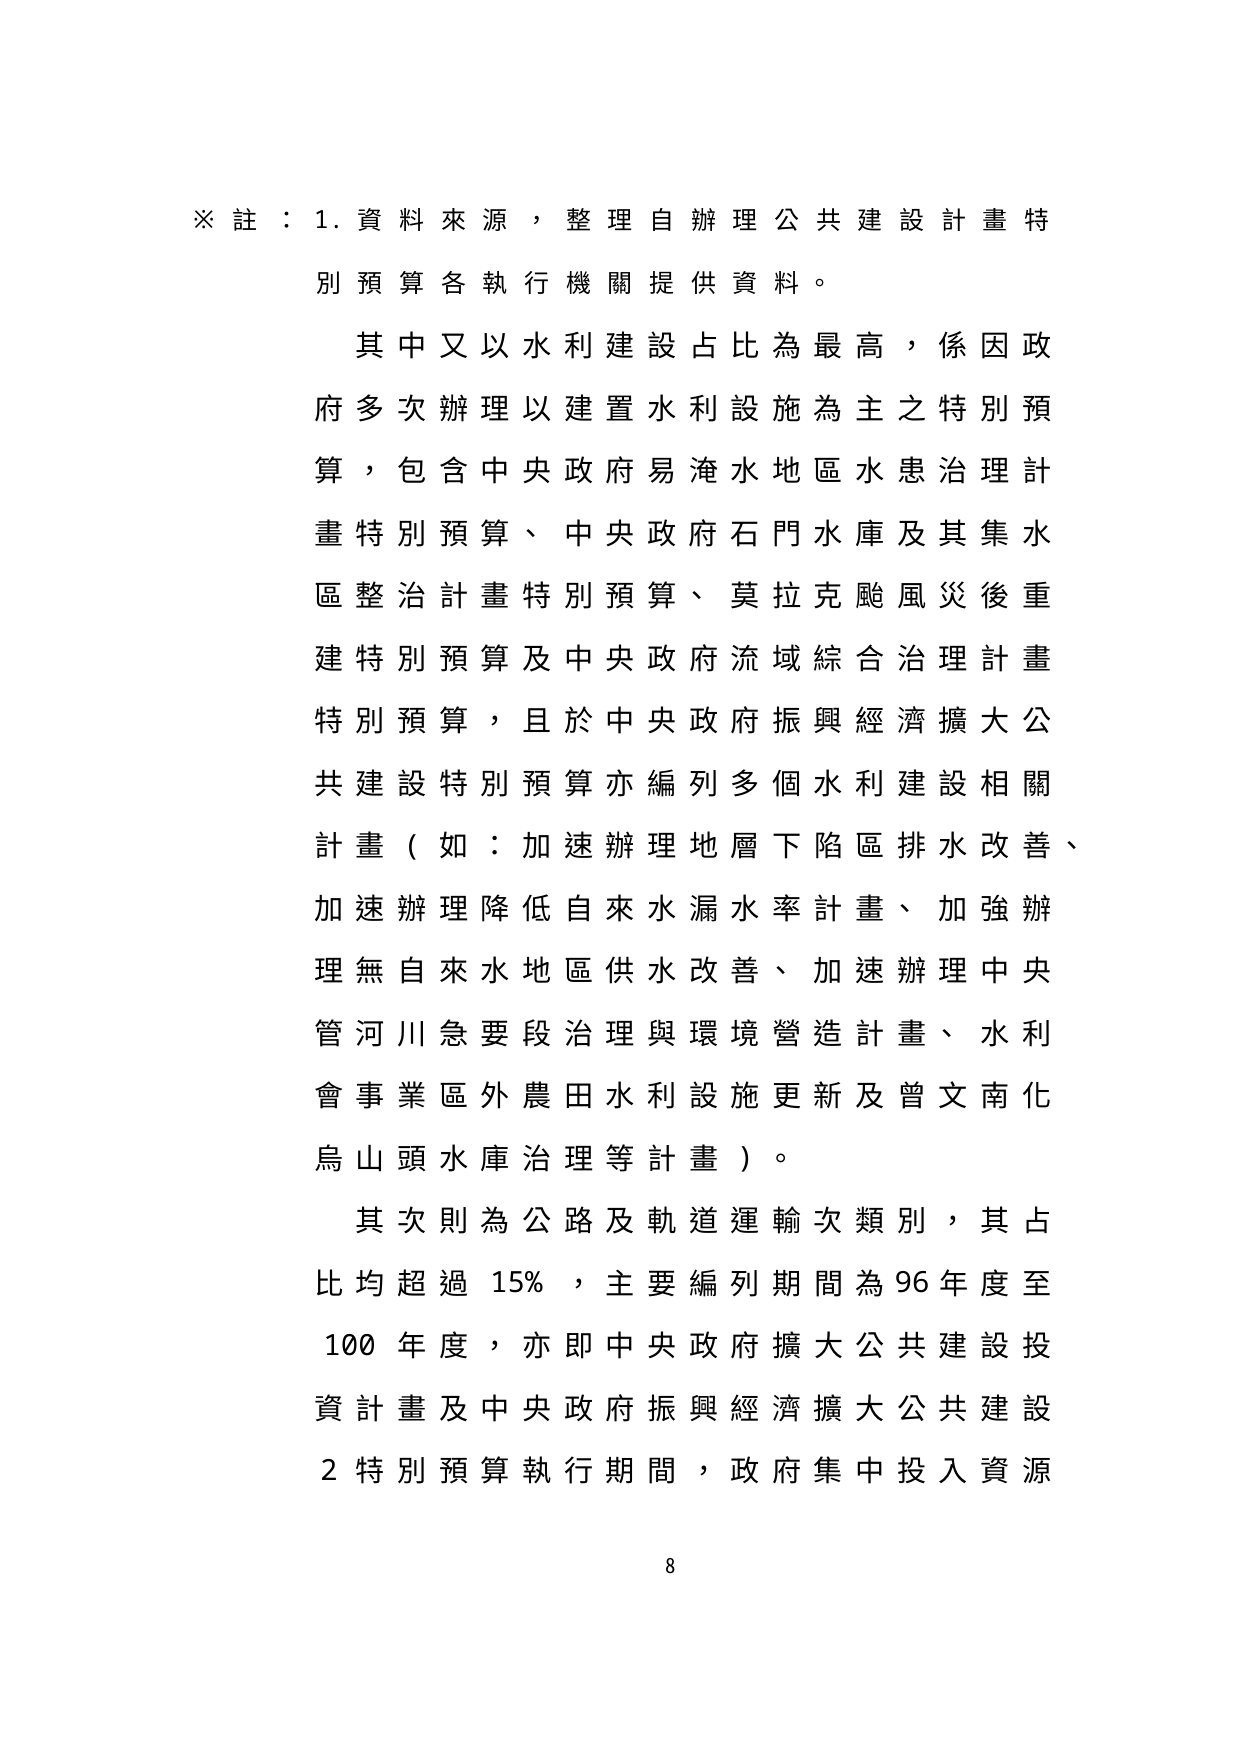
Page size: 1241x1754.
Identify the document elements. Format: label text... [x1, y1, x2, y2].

text ※註：1.資料來源，整理自辦理公共建設計畫特別預算各執行機關提供資料。 [183, 177, 1058, 302]
text 其中又以水利建設占比為最高，係因政府多次辦理以建置水利設施為主之特別預算，包含中央政府易淹水地區水患治理計畫特別預算、中央政府石門水庫及其集水區整治計畫特別預算、莫拉克颱風災後重建特別預算及中央政府流域綜合治理計畫特別預算，且於中央政府振興經濟擴大公共建設特別預算亦編列多個水利建設相關計畫(如：加速辦理地層下陷區排水改善、加速辦理降低自來水漏水率計畫、加強辦理無自來水地區供水改善、加速辦理中央管河川急要段治理與環境營造計畫、水利會事業區外農田水利設施更新及曾文南化烏山頭水庫治理等計畫)。 [271, 302, 1058, 1177]
text 其次則為公路及軌道運輸次類別，其占比均超過15%，主要編列期間為96年度至100年度，亦即中央政府擴大公共建設投資計畫及中央政府振興經濟擴大公共建設2特別預算執行期間，政府集中投入資源 [271, 1177, 1058, 1490]
